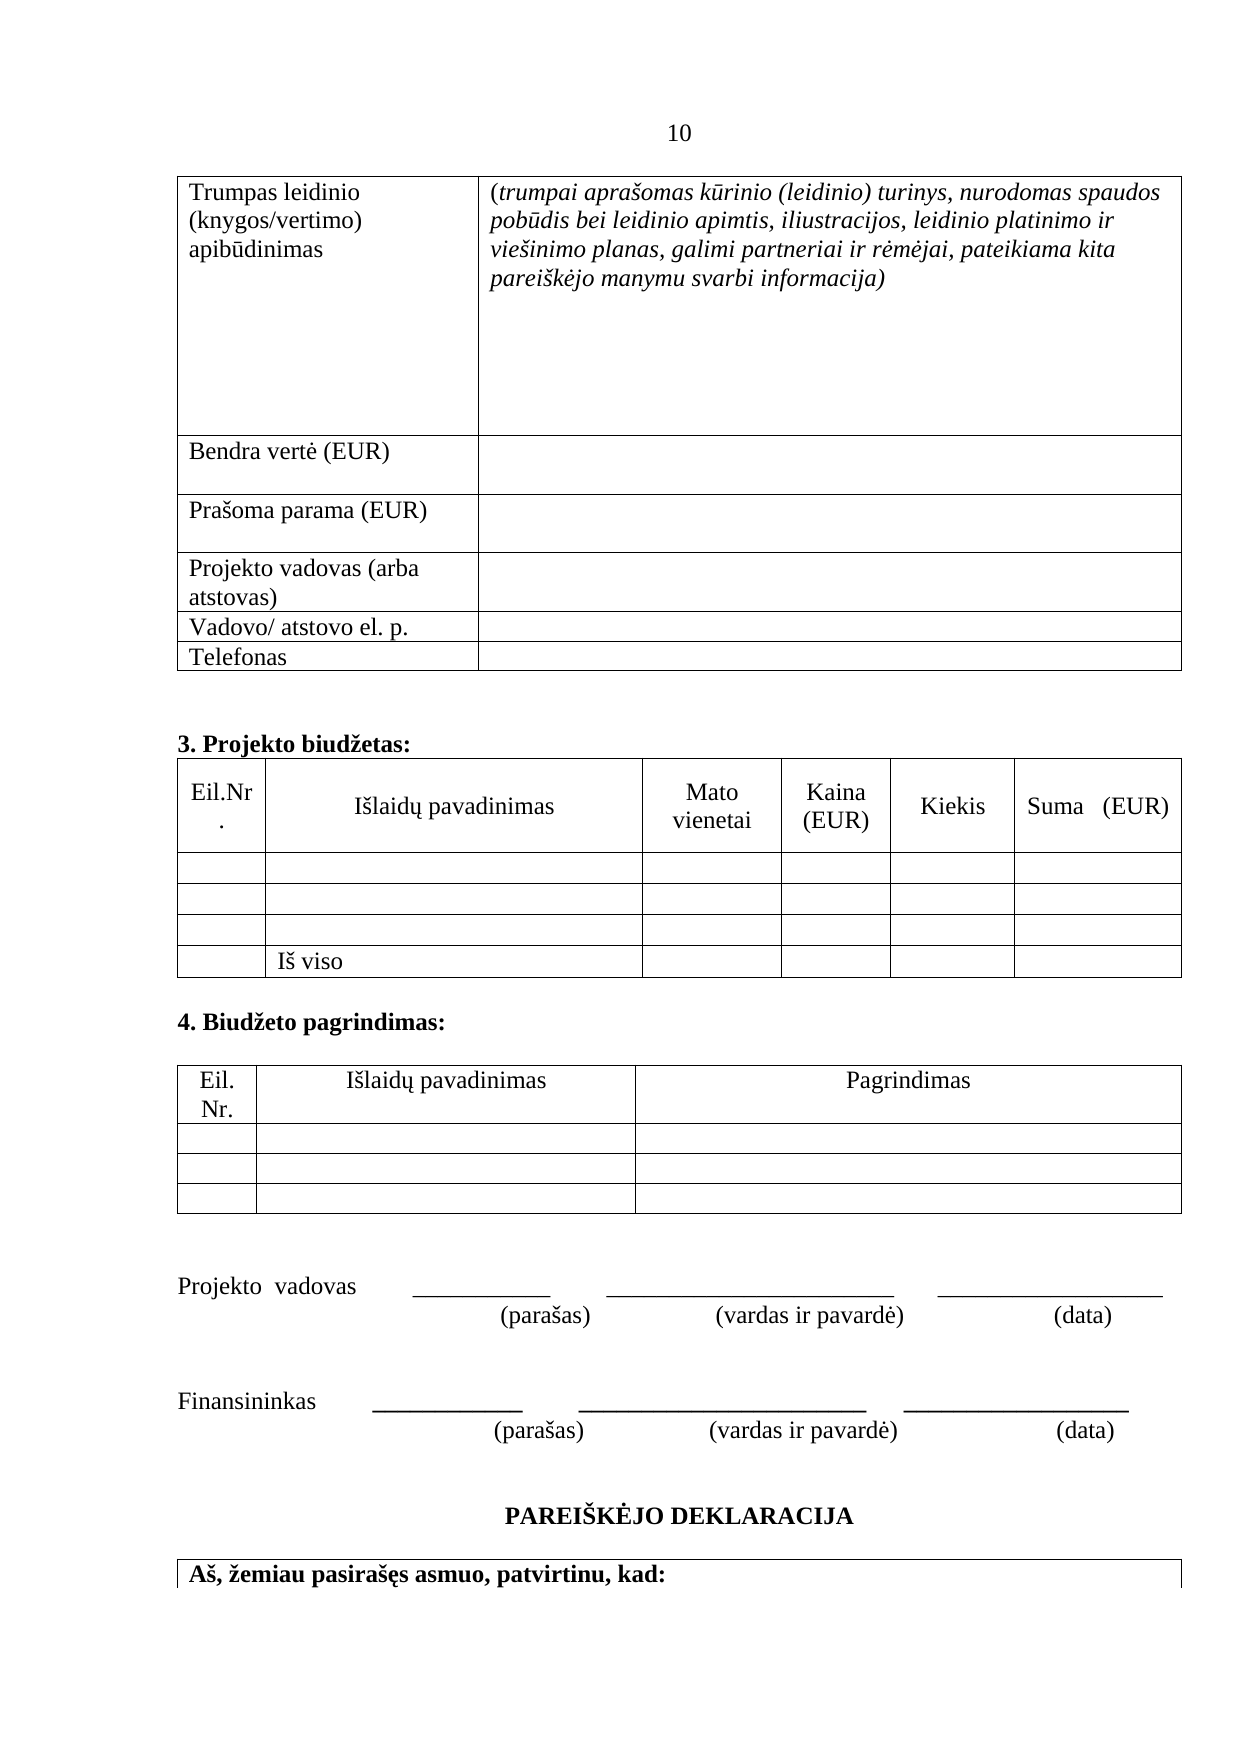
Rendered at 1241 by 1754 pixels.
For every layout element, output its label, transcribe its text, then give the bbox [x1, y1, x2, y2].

table_cell [782, 915, 890, 945]
table_cell [178, 884, 265, 914]
table_header Kiekis [891, 759, 1014, 852]
text Finansininkas ____________ _______________________ __________________ [177, 1386, 1181, 1415]
table_cell Trumpas leidinio (knygos/vertimo) apibūdinimas [178, 177, 478, 435]
table_header Išlaidų pavadinimas [257, 1066, 635, 1123]
table_cell [1015, 946, 1181, 977]
table_header Eil. Nr. [178, 1066, 256, 1123]
table_cell [891, 946, 1014, 977]
table_cell [479, 642, 1181, 670]
text (parašas) (vardas ir pavardė) (data) [177, 1300, 1181, 1328]
text (parašas) (vardas ir pavardė) (data) [177, 1415, 1181, 1443]
table_cell [782, 884, 890, 914]
table_cell [636, 1124, 1181, 1153]
table_cell [266, 884, 642, 914]
table_cell (trumpai aprašomas kūrinio (leidinio) turinys, nurodomas spaudos pobūdis bei leidinio apimtis, iliustracijos, leidinio platinimo ir viešinimo planas, galimi partneriai ir rėmėjai, pateikiama kita pareiškėjo manymu svarbi informacija) [479, 177, 1181, 435]
table_cell [891, 884, 1014, 914]
table_cell [891, 915, 1014, 945]
table_cell [178, 853, 265, 883]
table_header Suma (EUR) [1015, 759, 1181, 852]
table_cell Iš viso [266, 946, 642, 977]
table_cell [257, 1184, 635, 1212]
table_cell [479, 612, 1181, 641]
table_cell [643, 853, 781, 883]
table_cell [266, 915, 642, 945]
table_cell [636, 1154, 1181, 1183]
table_cell Projekto vadovas (arba atstovas) [178, 553, 478, 611]
table_cell [178, 915, 265, 945]
text Projekto vadovas ___________ _______________________ __________________ [177, 1271, 1181, 1300]
text PAREIŠKĖJO DEKLARACIJA [177, 1501, 1181, 1530]
table_cell [479, 553, 1181, 611]
table_header Išlaidų pavadinimas [266, 759, 642, 852]
table_cell [257, 1154, 635, 1183]
table_cell [178, 1154, 256, 1183]
text 3. Projekto biudžetas: [177, 729, 1181, 758]
table_cell [782, 853, 890, 883]
table_cell [178, 1184, 256, 1212]
table_cell [1015, 853, 1181, 883]
table_cell Vadovo/ atstovo el. p. [178, 612, 478, 641]
table_cell [643, 946, 781, 977]
table_header Eil.Nr. [178, 759, 265, 852]
table_cell [479, 436, 1181, 494]
table_cell [479, 495, 1181, 552]
table_cell [636, 1184, 1181, 1212]
table_cell [643, 884, 781, 914]
table_cell [178, 1124, 256, 1153]
table_header Mato vienetai [643, 759, 781, 852]
table_cell Bendra vertė (EUR) [178, 436, 478, 494]
table_header Kaina (EUR) [782, 759, 890, 852]
table_cell [266, 853, 642, 883]
table_cell Prašoma parama (EUR) [178, 495, 478, 552]
text 4. Biudžeto pagrindimas: [177, 1007, 1181, 1036]
table_cell [782, 946, 890, 977]
table_cell [1015, 884, 1181, 914]
table_header Pagrindimas [636, 1066, 1181, 1123]
table_cell [1015, 915, 1181, 945]
table_header Aš, žemiau pasirašęs asmuo, patvirtinu, kad: [178, 1560, 1181, 1588]
table_cell [891, 853, 1014, 883]
table_cell [178, 946, 265, 977]
table_cell [257, 1124, 635, 1153]
table_cell Telefonas [178, 642, 478, 670]
table_cell [643, 915, 781, 945]
